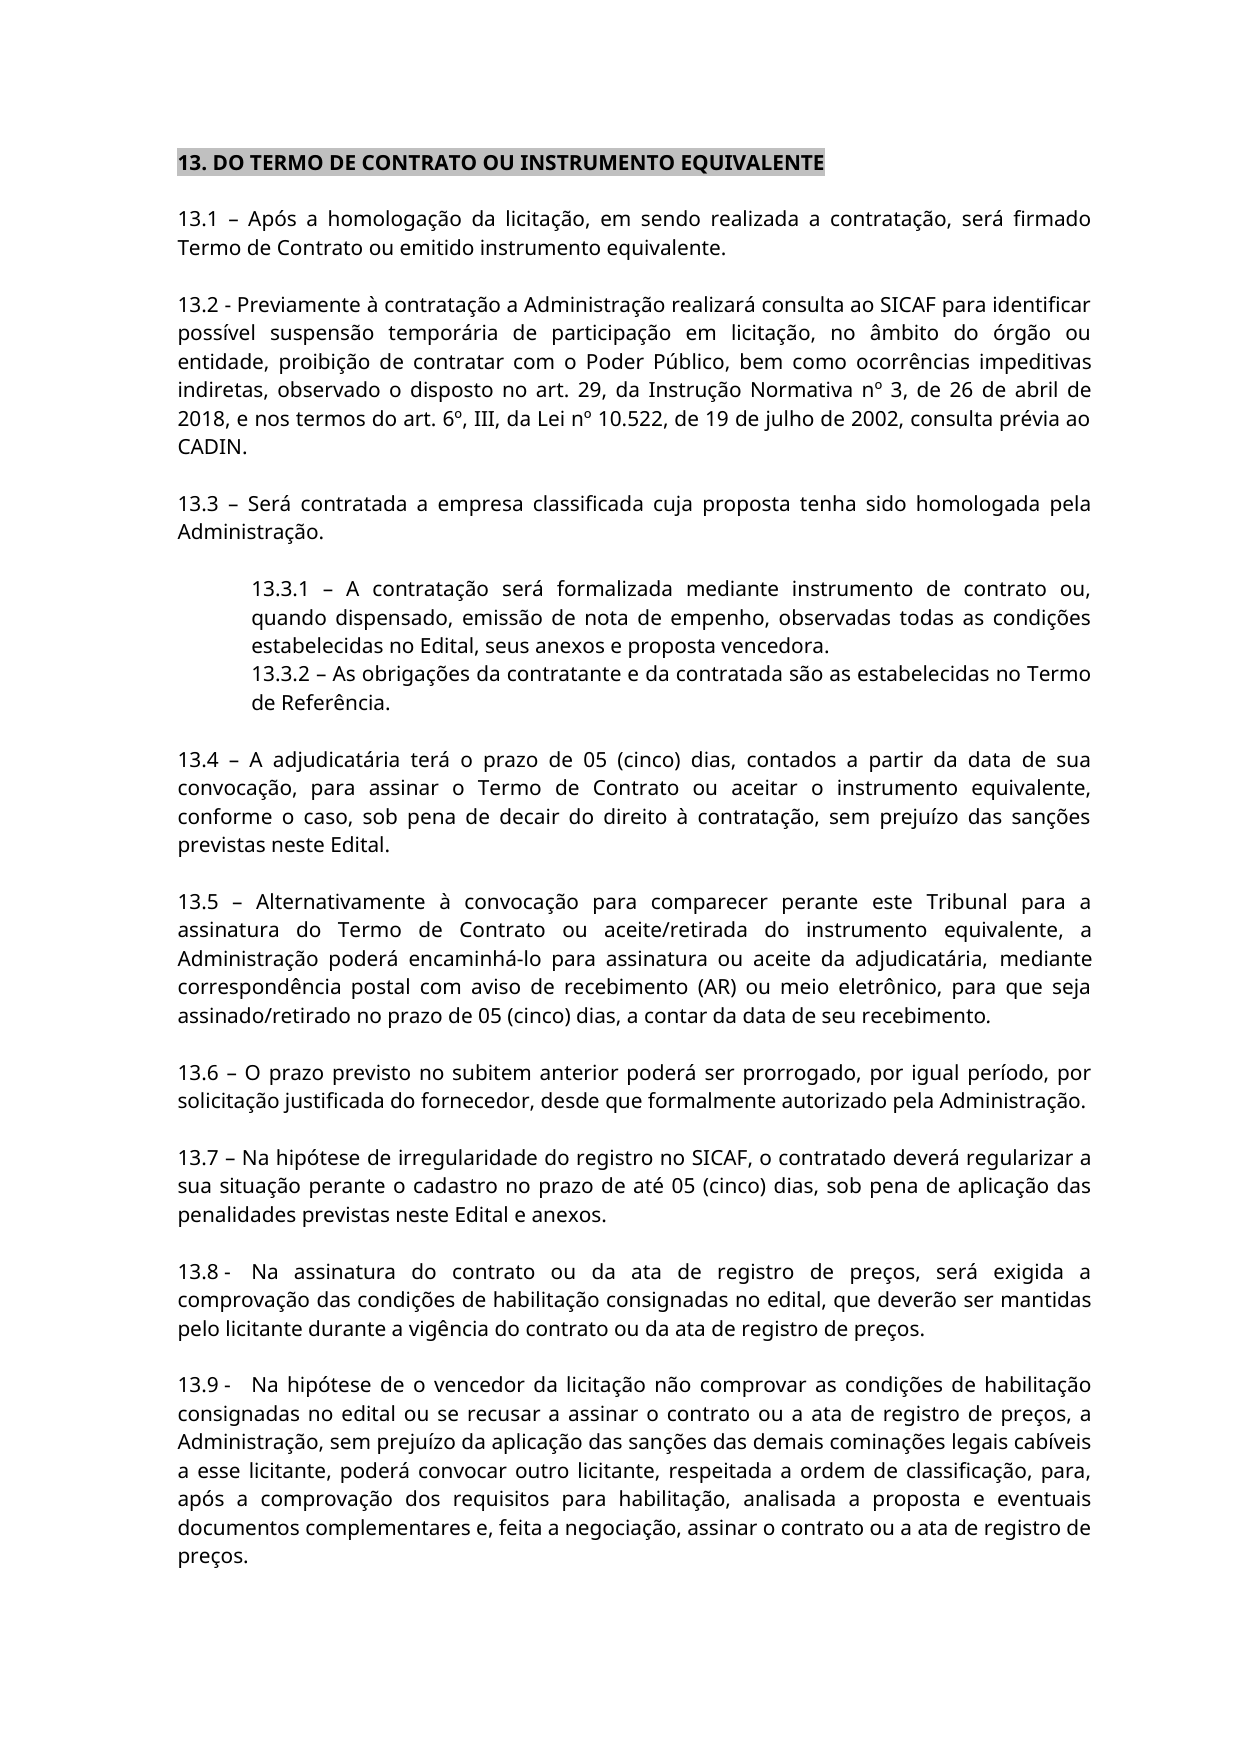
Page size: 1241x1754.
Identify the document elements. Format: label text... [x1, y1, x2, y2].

text 13.3.1 – A contratação será formalizada mediante instrumento de contrato ou, quando dispensado, emissão de nota de empenho, observadas todas as condições estabelecidas no Edital, seus anexos e proposta vencedora. [251, 574, 1092, 659]
list 13.1 – Após a homologação da licitação, em sendo realizada a contratação, será firmado Termo de Contrato ou emitido instrumento equivalente. [177, 204, 1092, 261]
text 13.9 - Na hipótese de o vencedor da licitação não comprovar as condições de habilitação consignadas no edital ou se recusar a assinar o contrato ou a ata de registro de preços, a Administração, sem prejuízo da aplicação das sanções das demais cominações legais cabíveis a esse licitante, poderá convocar outro licitante, respeitada a ordem de classificação, para, após a comprovação dos requisitos para habilitação, analisada a proposta e eventuais documentos complementares e, feita a negociação, assinar o contrato ou a ata de registro de preços. [177, 1371, 1092, 1569]
text 13.3.2 – As obrigações da contratante e da contratada são as estabelecidas no Termo de Referência. [251, 659, 1092, 716]
text 13.4 – A adjudicatária terá o prazo de 05 (cinco) dias, contados a partir da data de sua convocação, para assinar o Termo de Contrato ou aceitar o instrumento equivalente, conforme o caso, sob pena de decair do direito à contratação, sem prejuízo das sanções previstas neste Edital. [177, 745, 1092, 859]
text 13.3 – Será contratada a empresa classificada cuja proposta tenha sido homologada pela Administração. [177, 489, 1092, 546]
list 13.2 - Previamente à contratação a Administração realizará consulta ao SICAF para identificar possível suspensão temporária de participação em licitação, no âmbito do órgão ou entidade, proibição de contratar com o Poder Público, bem como ocorrências impeditivas indiretas, observado o disposto no art. 29, da Instrução Normativa nº 3, de 26 de abril de 2018, e nos termos do art. 6º, III, da Lei nº 10.522, de 19 de julho de 2002, consulta prévia ao CADIN. [177, 290, 1092, 461]
text 13.8 - Na assinatura do contrato ou da ata de registro de preços, será exigida a comprovação das condições de habilitação consignadas no edital, que deverão ser mantidas pelo licitante durante a vigência do contrato ou da ata de registro de preços. [177, 1257, 1092, 1342]
text 13.7 – Na hipótese de irregularidade do registro no SICAF, o contratado deverá regularizar a sua situação perante o cadastro no prazo de até 05 (cinco) dias, sob pena de aplicação das penalidades previstas neste Edital e anexos. [177, 1143, 1092, 1228]
text 13.6 – O prazo previsto no subitem anterior poderá ser prorrogado, por igual período, por solicitação justificada do fornecedor, desde que formalmente autorizado pela Administração. [177, 1058, 1092, 1114]
text 13.5 – Alternativamente à convocação para comparecer perante este Tribunal para a assinatura do Termo de Contrato ou aceite/retirada do instrumento equivalente, a Administração poderá encaminhá-lo para assinatura ou aceite da adjudicatária, mediante correspondência postal com aviso de recebimento (AR) ou meio eletrônico, para que seja assinado/retirado no prazo de 05 (cinco) dias, a contar da data de seu recebimento. [177, 887, 1092, 1029]
text 13. DO TERMO DE CONTRATO OU INSTRUMENTO EQUIVALENTE [177, 148, 1092, 176]
